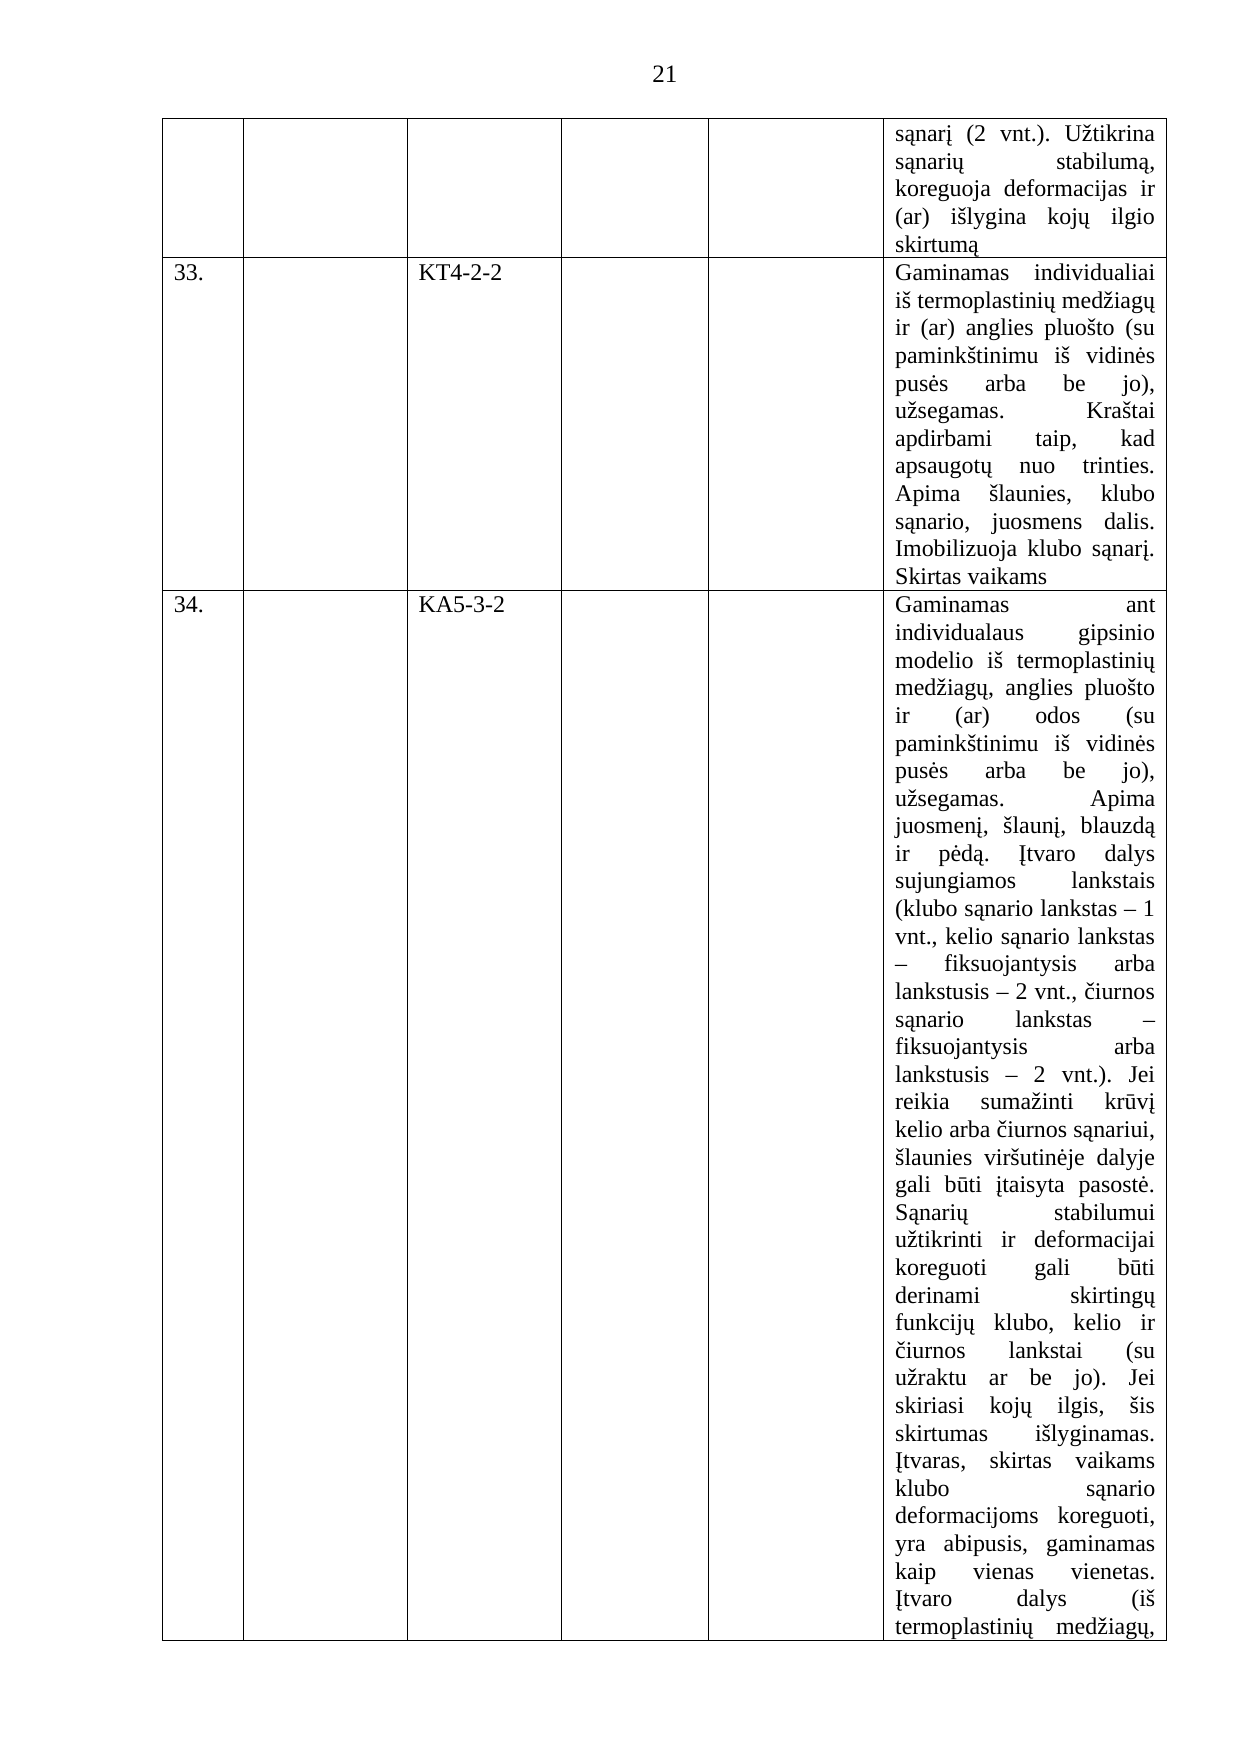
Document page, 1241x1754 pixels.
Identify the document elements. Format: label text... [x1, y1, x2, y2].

table_cell Gaminamas ant individualaus gipsinio modelio iš termoplastinių medžiagų, anglies pluošto ir (ar) odos (su paminkštinimu iš vidinės pusės arba be jo), užsegamas. Apima juosmenį, šlaunį, blauzdą ir pėdą. Įtvaro dalys sujungiamos lankstais (klubo sąnario lankstas – 1 vnt., kelio sąnario lankstas – fiksuojantysis arba lankstusis – 2 vnt., čiurnos sąnario lankstas – fiksuojantysis arba lankstusis – 2 vnt.). Jei reikia sumažinti krūvį kelio arba čiurnos sąnariui, šlaunies viršutinėje dalyje gali būti įtaisyta pasostė. Sąnarių stabilumui užtikrinti ir deformacijai koreguoti gali būti derinami skirtingų funkcijų klubo, kelio ir čiurnos lankstai (su užraktu ar be jo). Jei skiriasi kojų ilgis, šis skirtumas išlyginamas. Įtvaras, skirtas vaikams klubo sąnario deformacijoms koreguoti, yra abipusis, gaminamas kaip vienas vienetas. Įtvaro dalys (iš termoplastinių medžiagų, [884, 591, 1166, 1639]
table_cell [408, 119, 561, 257]
table_cell KT4-2-2 [408, 258, 561, 589]
table_cell [244, 258, 407, 589]
table_cell sąnarį (2 vnt.). Užtikrina sąnarių stabilumą, koreguoja deformacijas ir (ar) išlygina kojų ilgio skirtumą [884, 119, 1166, 257]
table_cell [562, 258, 708, 589]
table_cell Gaminamas individualiai iš termoplastinių medžiagų ir (ar) anglies pluošto (su paminkštinimu iš vidinės pusės arba be jo), užsegamas. Kraštai apdirbami taip, kad apsaugotų nuo trinties. Apima šlaunies, klubo sąnario, juosmens dalis. Imobilizuoja klubo sąnarį. Skirtas vaikams [884, 258, 1166, 589]
table_cell [244, 591, 407, 1639]
table_cell 34. [163, 591, 243, 1639]
table_cell KA5-3-2 [408, 591, 561, 1639]
table_cell [709, 258, 883, 589]
table_cell [709, 591, 883, 1639]
table_cell [562, 119, 708, 257]
table_cell [709, 119, 883, 257]
table_cell [244, 119, 407, 257]
table_cell [163, 119, 243, 257]
table_cell [562, 591, 708, 1639]
table_cell 33. [163, 258, 243, 589]
